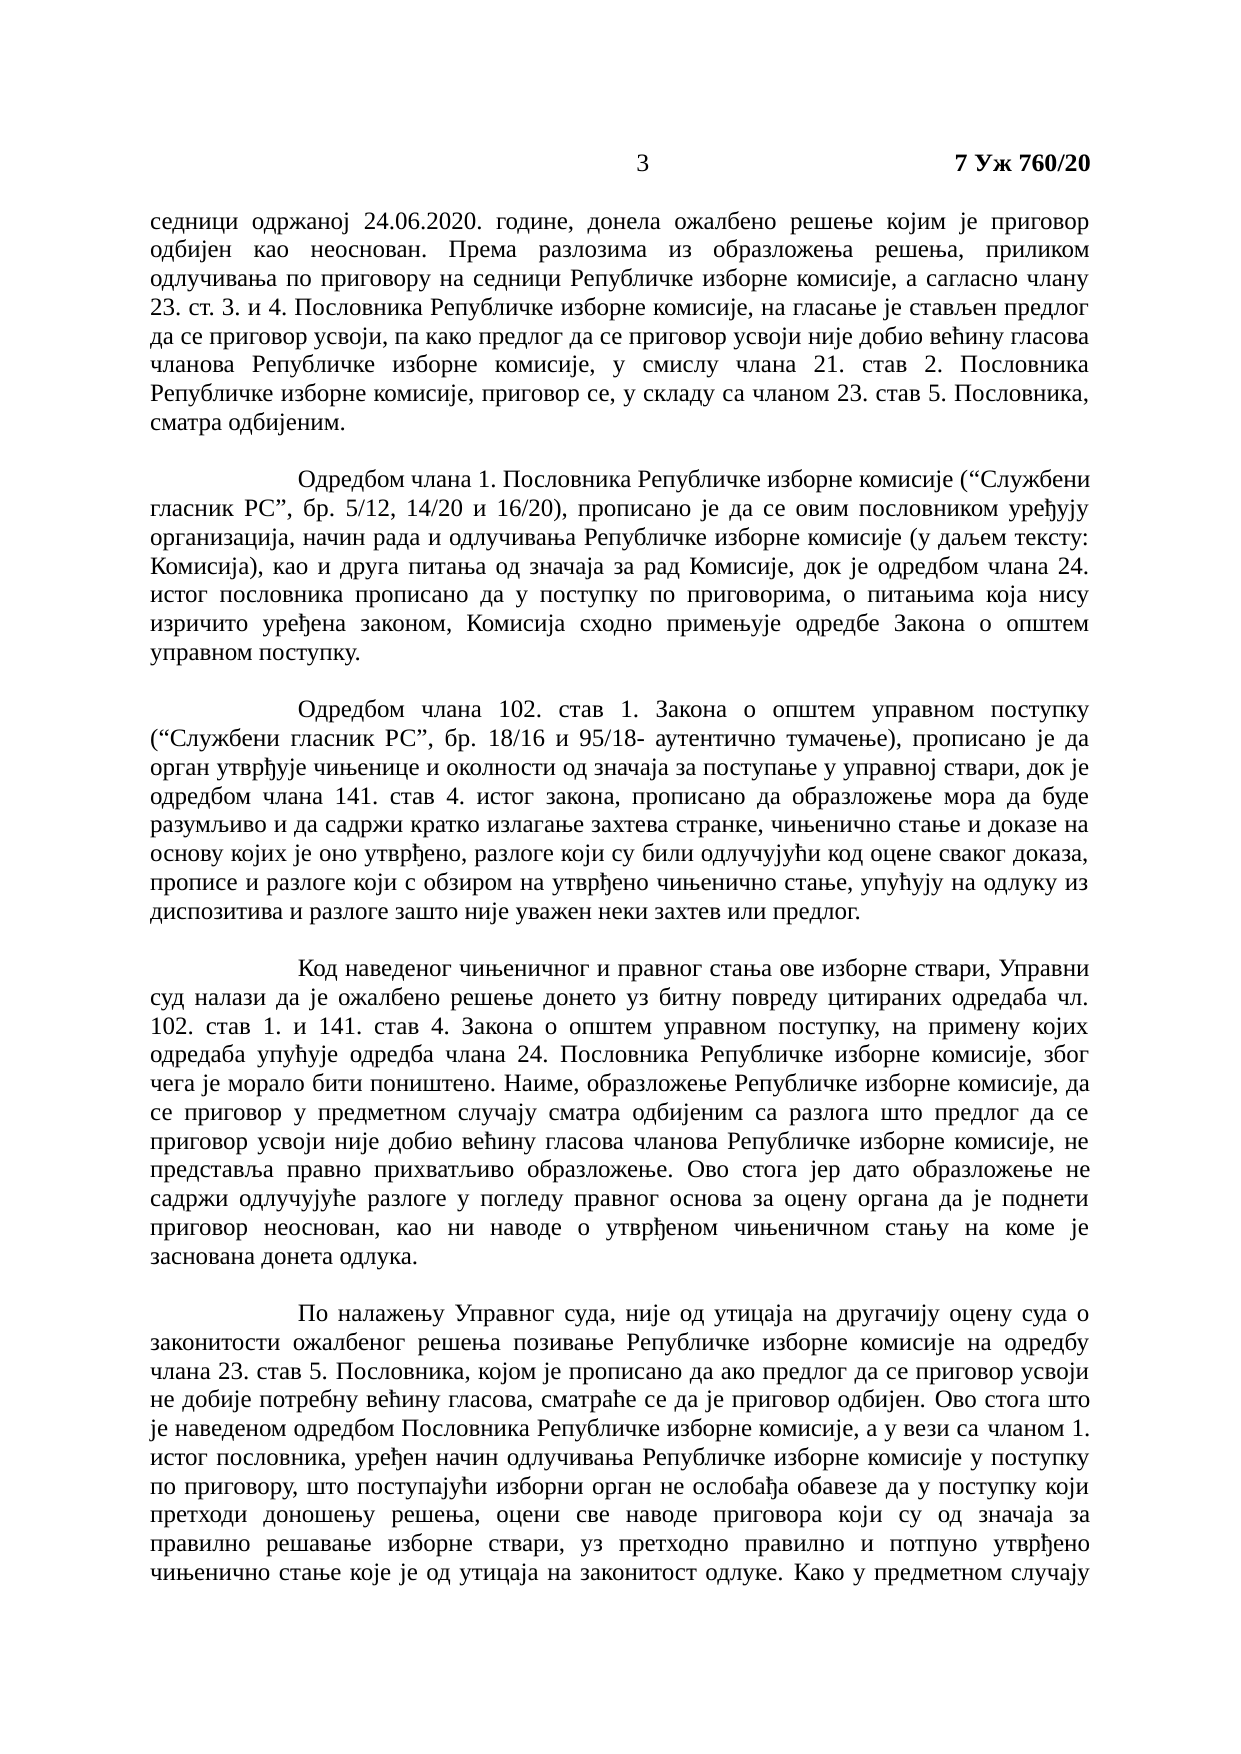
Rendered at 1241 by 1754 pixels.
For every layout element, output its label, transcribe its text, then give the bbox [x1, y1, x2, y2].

text Одредбом члана 102. став 1. Закона о општем управном поступку (“Службени гласник РС”, бр. 18/16 и 95/18- аутентично тумачење), прописано је да орган утврђује чињенице и околности од значаја за поступање у управној ствари, док је одредбом члана 141. став 4. истог закона, прописано да образложење мора да буде разумљиво и да садржи кратко излагање захтева странке, чињенично стање и доказе на основу којих је оно утврђено, разлоге који су били одлучујући код оцене сваког доказа, прописе и разлоге који с обзиром на утврђено чињенично стање, упућују на одлуку из диспозитива и разлоге зашто није уважен неки захтев или предлог. [150, 694, 1090, 924]
text По налажењу Управног суда, није од утицаја на другачију оцену суда о законитости ожалбеног решења позивање Републичке изборне комисије на одредбу члана 23. став 5. Пословника, којом је прописано да ако предлог да се приговор усвоји не добије потребну већину гласова, сматраће се да је приговор одбијен. Ово стога што је наведеном одредбом Пословника Републичке изборне комисије, а у вези са чланом 1. истог пословника, уређен начин одлучивања Републичке изборне комисије у поступку по приговору, што поступајући изборни орган не ослобађа обавезе да у поступку који претходи доношењу решења, оцени све наводе приговора који су од значаја за правилно решавање изборне ствари, уз претходно правилно и потпуно утврђено чињенично стање које је од утицаја на законитост одлуке. Како у предметном случају [150, 1298, 1090, 1586]
text Код наведеног чињеничног и правног стања ове изборне ствари, Управни суд налази да је ожалбено решење донето уз битну повреду цитираних одредаба чл. 102. став 1. и 141. став 4. Закона о општем управном поступку, на примену којих одредаба упућује одредба члана 24. Пословника Републичке изборне комисије, због чега је морало бити поништено. Наиме, образложење Републичке изборне комисије, да се приговор у предметном случају сматра одбијеним са разлога што предлог да се приговор усвоји није добио већину гласова чланова Републичке изборне комисије, не представља правно прихватљиво образложење. Ово стога јер дато образложење не садржи одлучујуће разлоге у погледу правног основа за оцену органа да је поднети приговор неоснован, као ни наводе о утврђеном чињеничном стању на коме је заснована донета одлука. [150, 953, 1090, 1269]
text Одредбом члана 1. Пословника Републичке изборне комисије (“Службени гласник РС”, бр. 5/12, 14/20 и 16/20), прописано је да се овим пословником уређују организација, начин рада и одлучивања Републичке изборне комисије (у даљем тексту: Комисија), као и друга питања од значаја за рад Комисије, док је одредбом члана 24. истог пословника прописано да у поступку по приговорима, о питањима која нису изричито уређена законом, Комисија сходно примењује одредбе Закона о општем управном поступку. [150, 464, 1090, 666]
text седници одржаној 24.06.2020. године, донела ожалбено решење којим је приговор одбијен као неоснован. Према разлозима из образложења решења, приликом одлучивања по приговору на седници Републичке изборне комисије, а сагласно члану 23. ст. 3. и 4. Пословника Републичке изборне комисије, на гласање је стављен предлог да се приговор усвоји, па како предлог да се приговор усвоји није добио већину гласова чланова Републичке изборне комисије, у смислу члана 21. став 2. Пословника Републичке изборне комисије, приговор се, у складу са чланом 23. став 5. Пословника, сматра одбијеним. [150, 206, 1090, 436]
